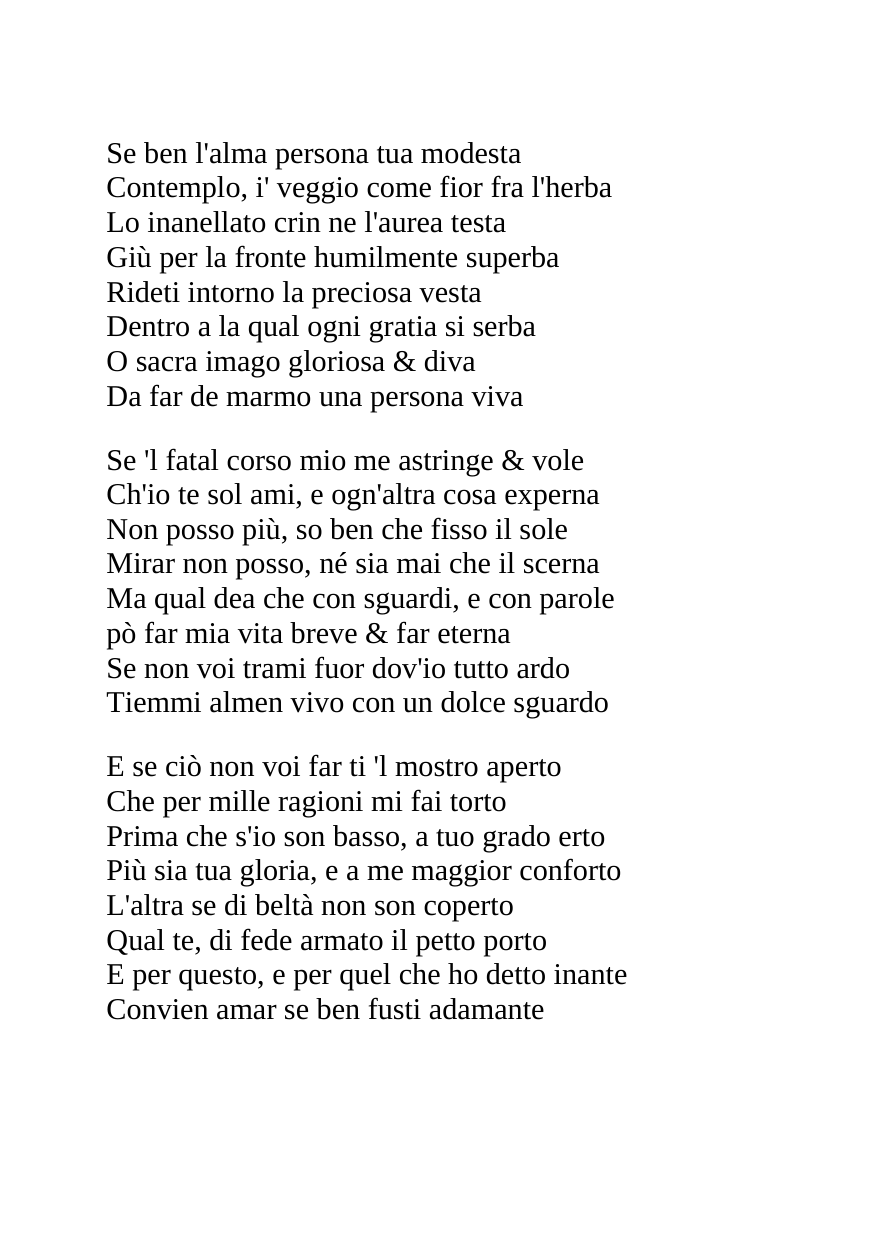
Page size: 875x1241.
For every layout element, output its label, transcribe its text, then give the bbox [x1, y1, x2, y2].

text Se ben l'alma persona tua modesta Contemplo, i' veggio come fior fra l'herba Lo inanellato crin ne l'aurea testa Giù per la fronte humilmente superba Rideti intorno la preciosa vesta Dentro a la qual ogni gratia si serba O sacra imago gloriosa & diva Da far de marmo una persona viva [106, 135, 768, 412]
text E se ciò non voi far ti 'l mostro aperto Che per mille ragioni mi fai torto Prima che s'io son basso, a tuo grado erto Più sia tua gloria, e a me maggior conforto L'altra se di beltà non son coperto Qual te, di fede armato il petto porto E per questo, e per quel che ho detto inante Convien amar se ben fusti adamante [106, 748, 768, 1026]
text Se 'l fatal corso mio me astringe & vole Ch'io te sol ami, e ogn'altra cosa experna Non posso più, so ben che fisso il sole Mirar non posso, né sia mai che il scerna Ma qual dea che con sguardi, e con parole pò far mia vita breve & far eterna Se non voi trami fuor dov'io tutto ardo Tiemmi almen vivo con un dolce sguardo [106, 442, 768, 719]
